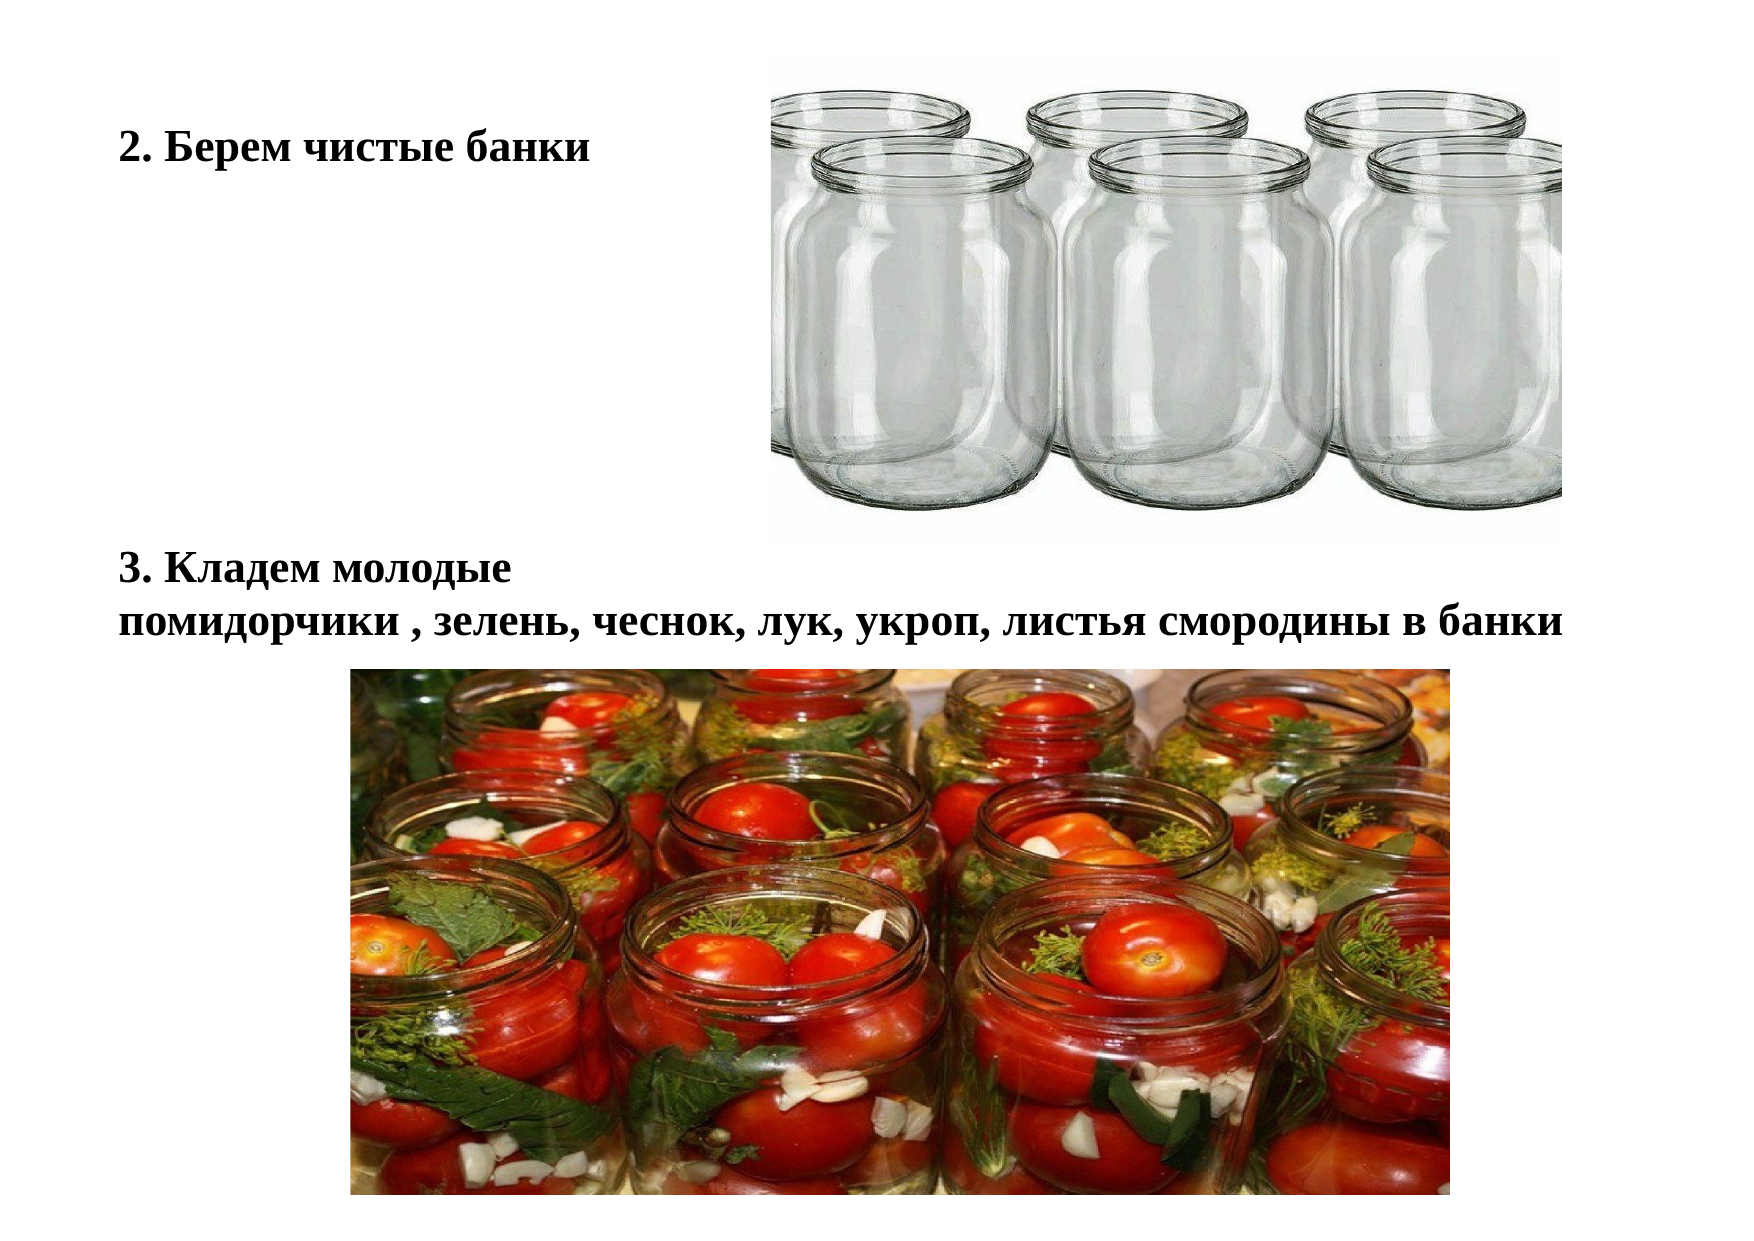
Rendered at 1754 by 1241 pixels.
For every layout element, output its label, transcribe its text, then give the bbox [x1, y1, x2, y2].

text [1562, 118, 1636, 171]
picture [350, 669, 1450, 1195]
text 2. Берем чистые банки [118, 118, 770, 171]
text 3. Кладем молодые помидорчики , зелень, чеснок, лук, укроп, листья смородины в банки [118, 540, 1636, 645]
picture [770, 53, 1562, 544]
